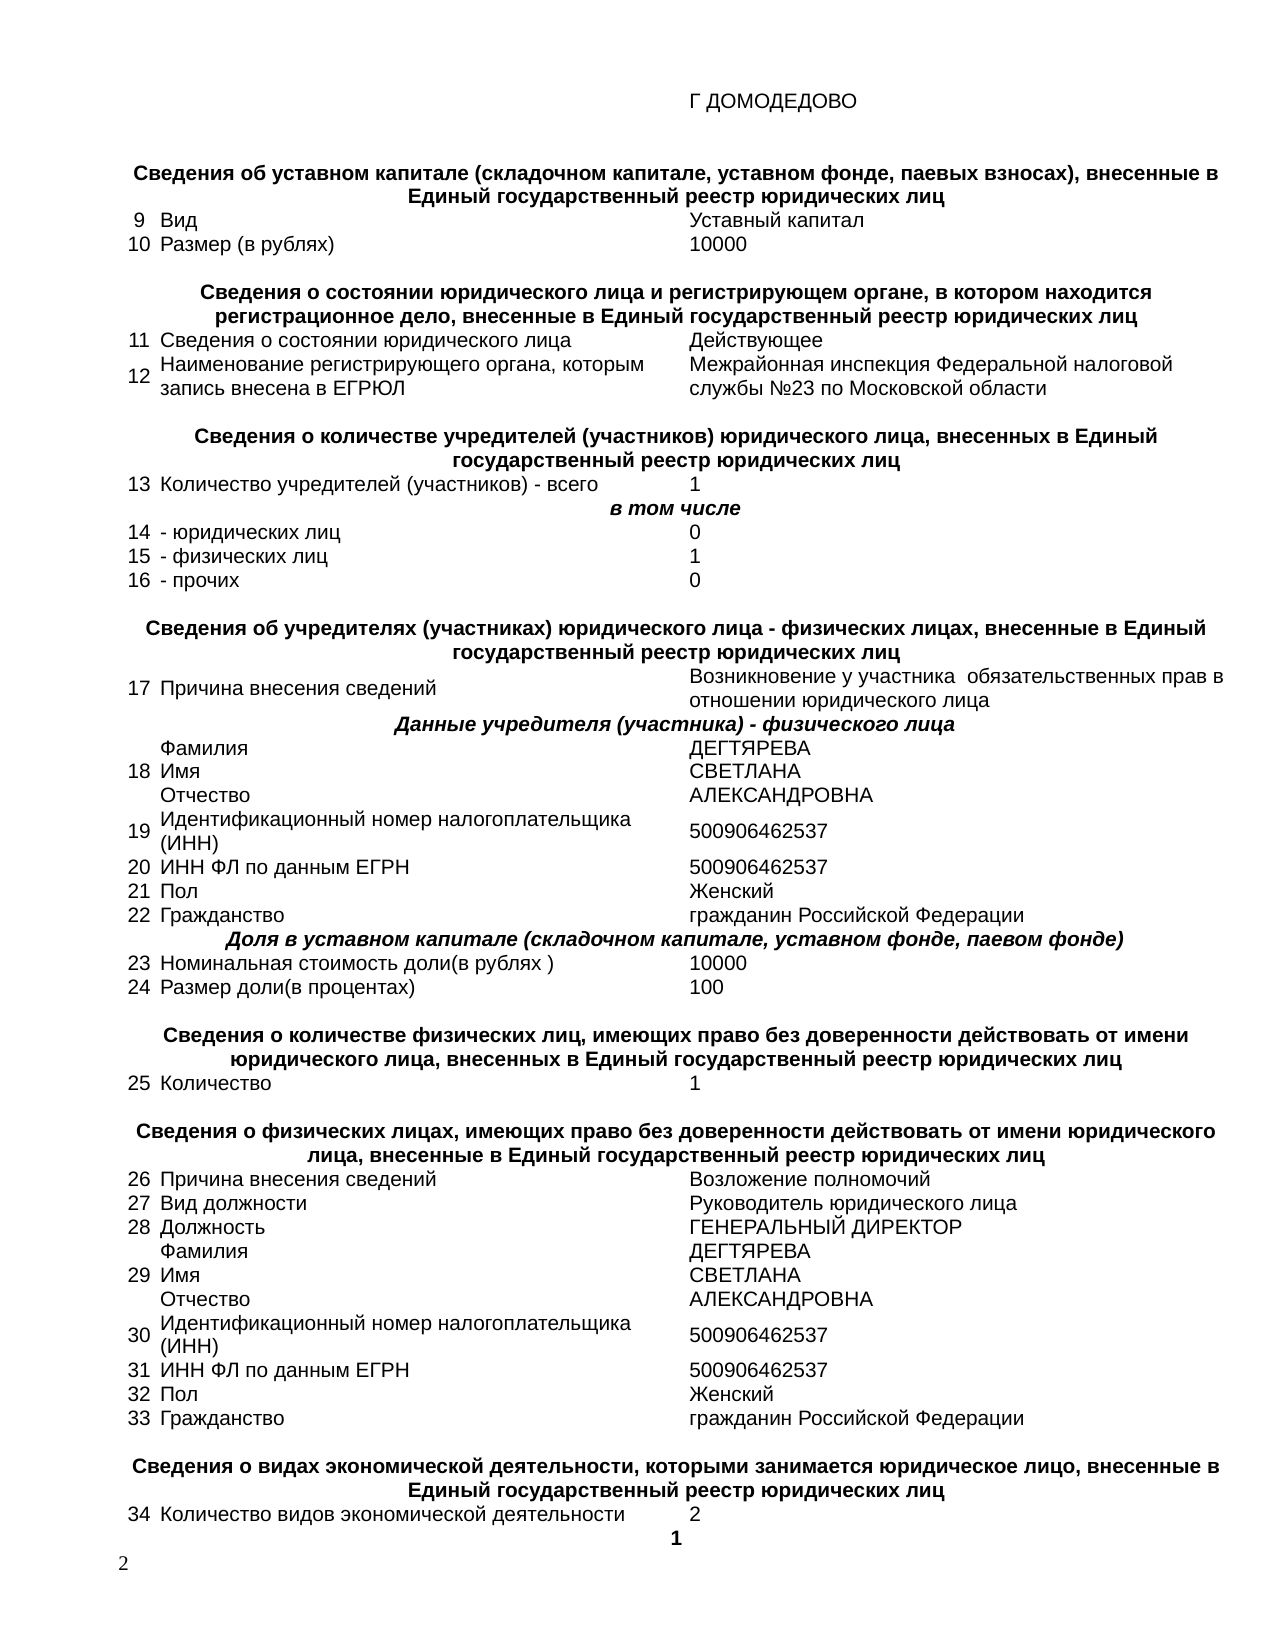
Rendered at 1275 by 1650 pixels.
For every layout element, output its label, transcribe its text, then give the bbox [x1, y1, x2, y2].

table_cell ИНН ФЛ по данным ЕГРН [160, 855, 689, 879]
table_cell 13 [118, 472, 160, 496]
table_cell [118, 89, 160, 136]
table_cell 16 [118, 568, 160, 592]
table_cell 19 [118, 807, 160, 855]
table_cell Должность [160, 1215, 689, 1238]
table_cell 11 [118, 328, 160, 352]
table_cell [160, 89, 689, 136]
table_cell ДЕГТЯРЕВА СВЕТЛАНА АЛЕКСАНДРОВНА [689, 1239, 1234, 1310]
table_cell Сведения о физических лицах, имеющих право без доверенности действовать от имени юридического лица, внесенные в Единый государственный реестр юридических лиц [118, 1119, 1234, 1167]
table_cell [118, 1095, 1234, 1119]
table_cell 26 [118, 1167, 160, 1191]
table_cell [118, 999, 1234, 1023]
table_cell [118, 1430, 1234, 1454]
table_cell 27 [118, 1191, 160, 1214]
table_cell 33 [118, 1406, 160, 1430]
table_cell [118, 400, 1234, 424]
table_cell 10000 [689, 232, 1234, 256]
table_cell Г ДОМОДЕДОВО [689, 89, 1234, 136]
table_cell Сведения о видах экономической деятельности, которыми занимается юридическое лицо, внесенные в Единый государственный реестр юридических лиц [118, 1454, 1234, 1502]
table_cell Размер доли(в процентах) [160, 975, 689, 999]
table_cell 18 [118, 735, 160, 807]
table_cell Доля в уставном капитале (складочном капитале, уставном фонде, паевом фонде) [118, 927, 1234, 951]
table_cell Причина внесения сведений [160, 1167, 689, 1191]
table_cell 34 [118, 1502, 160, 1526]
table_cell 1 [689, 1071, 1234, 1095]
table_cell - прочих [160, 568, 689, 592]
table_cell Причина внесения сведений [160, 664, 689, 711]
table_cell [118, 592, 1234, 616]
table_cell Номинальная стоимость доли(в рублях ) [160, 951, 689, 975]
table_cell 500906462537 [689, 807, 1234, 855]
table_cell Уставный капитал [689, 208, 1234, 232]
table_cell Сведения о состоянии юридического лица и регистрирующем органе, в котором находится регистрационное дело, внесенные в Единый государственный реестр юридических лиц [118, 280, 1234, 328]
table_cell Сведения об учредителях (участниках) юридического лица - физических лицах, внесенные в Единый государственный реестр юридических лиц [118, 616, 1234, 663]
table_cell 500906462537 [689, 855, 1234, 879]
table_cell [118, 256, 1234, 280]
table_cell Женский [689, 879, 1234, 903]
table_cell 25 [118, 1071, 160, 1095]
table_cell 32 [118, 1382, 160, 1406]
table_cell 20 [118, 855, 160, 879]
table_cell Гражданство [160, 1406, 689, 1430]
table_cell Действующее [689, 328, 1234, 352]
table_cell Данные учредителя (участника) - физического лица [118, 711, 1234, 735]
table_cell 0 [689, 520, 1234, 544]
table_cell Сведения о состоянии юридического лица [160, 328, 689, 352]
table_cell Возложение полномочий [689, 1167, 1234, 1191]
table_cell 23 [118, 951, 160, 975]
table_cell Идентификационный номер налогоплательщика (ИНН) [160, 807, 689, 855]
table_cell Пол [160, 879, 689, 903]
table_cell Пол [160, 1382, 689, 1406]
table_cell ГЕНЕРАЛЬНЫЙ ДИРЕКТОР [689, 1215, 1234, 1238]
table_cell 14 [118, 520, 160, 544]
table_cell Сведения об уставном капитале (складочном капитале, уставном фонде, паевых взносах), внесенные в Единый государственный реестр юридических лиц [118, 160, 1234, 208]
table_cell Женский [689, 1382, 1234, 1406]
table_cell 500906462537 [689, 1310, 1234, 1358]
table_cell Количество [160, 1071, 689, 1095]
table_cell 30 [118, 1310, 160, 1358]
table_cell Идентификационный номер налогоплательщика (ИНН) [160, 1310, 689, 1358]
table_cell 21 [118, 879, 160, 903]
table_cell Межрайонная инспекция Федеральной налоговой службы №23 по Московской области [689, 352, 1234, 400]
table_cell Возникновение у участника обязательственных прав в отношении юридического лица [689, 664, 1234, 711]
table_cell 24 [118, 975, 160, 999]
table_cell Количество видов экономической деятельности [160, 1502, 689, 1526]
table_cell Сведения о количестве физических лиц, имеющих право без доверенности действовать от имени юридического лица, внесенных в Единый государственный реестр юридических лиц [118, 1023, 1234, 1071]
table_cell ДЕГТЯРЕВА СВЕТЛАНА АЛЕКСАНДРОВНА [689, 735, 1234, 807]
table_cell 9 [118, 208, 160, 232]
table_cell 500906462537 [689, 1358, 1234, 1382]
table_cell 17 [118, 664, 160, 711]
table_cell 1 [689, 544, 1234, 568]
table_cell Фамилия Имя Отчество [160, 735, 689, 807]
table_cell 10 [118, 232, 160, 256]
table_cell Фамилия Имя Отчество [160, 1239, 689, 1310]
table_cell Руководитель юридического лица [689, 1191, 1234, 1214]
table_cell [118, 136, 1234, 160]
table_cell 1 [118, 1526, 1234, 1550]
table_cell 29 [118, 1239, 160, 1310]
table_cell - физических лиц [160, 544, 689, 568]
table_cell Вид должности [160, 1191, 689, 1214]
table_cell 100 [689, 975, 1234, 999]
table_cell 1 [689, 472, 1234, 496]
table_cell 10000 [689, 951, 1234, 975]
table_cell 0 [689, 568, 1234, 592]
table_cell Размер (в рублях) [160, 232, 689, 256]
table_cell гражданин Российской Федерации [689, 903, 1234, 927]
table_cell 22 [118, 903, 160, 927]
table_cell Вид [160, 208, 689, 232]
table_cell Наименование регистрирующего органа, которым запись внесена в ЕГРЮЛ [160, 352, 689, 400]
table_cell в том числе [118, 496, 1234, 520]
table_cell 2 [689, 1502, 1234, 1526]
table_cell Гражданство [160, 903, 689, 927]
table_cell ИНН ФЛ по данным ЕГРН [160, 1358, 689, 1382]
table_cell гражданин Российской Федерации [689, 1406, 1234, 1430]
table_cell 12 [118, 352, 160, 400]
table_cell 15 [118, 544, 160, 568]
table_cell 28 [118, 1215, 160, 1238]
table_cell Сведения о количестве учредителей (участников) юридического лица, внесенных в Единый государственный реестр юридических лиц [118, 424, 1234, 472]
table_cell 31 [118, 1358, 160, 1382]
table_cell - юридических лиц [160, 520, 689, 544]
table_cell Количество учредителей (участников) - всего [160, 472, 689, 496]
